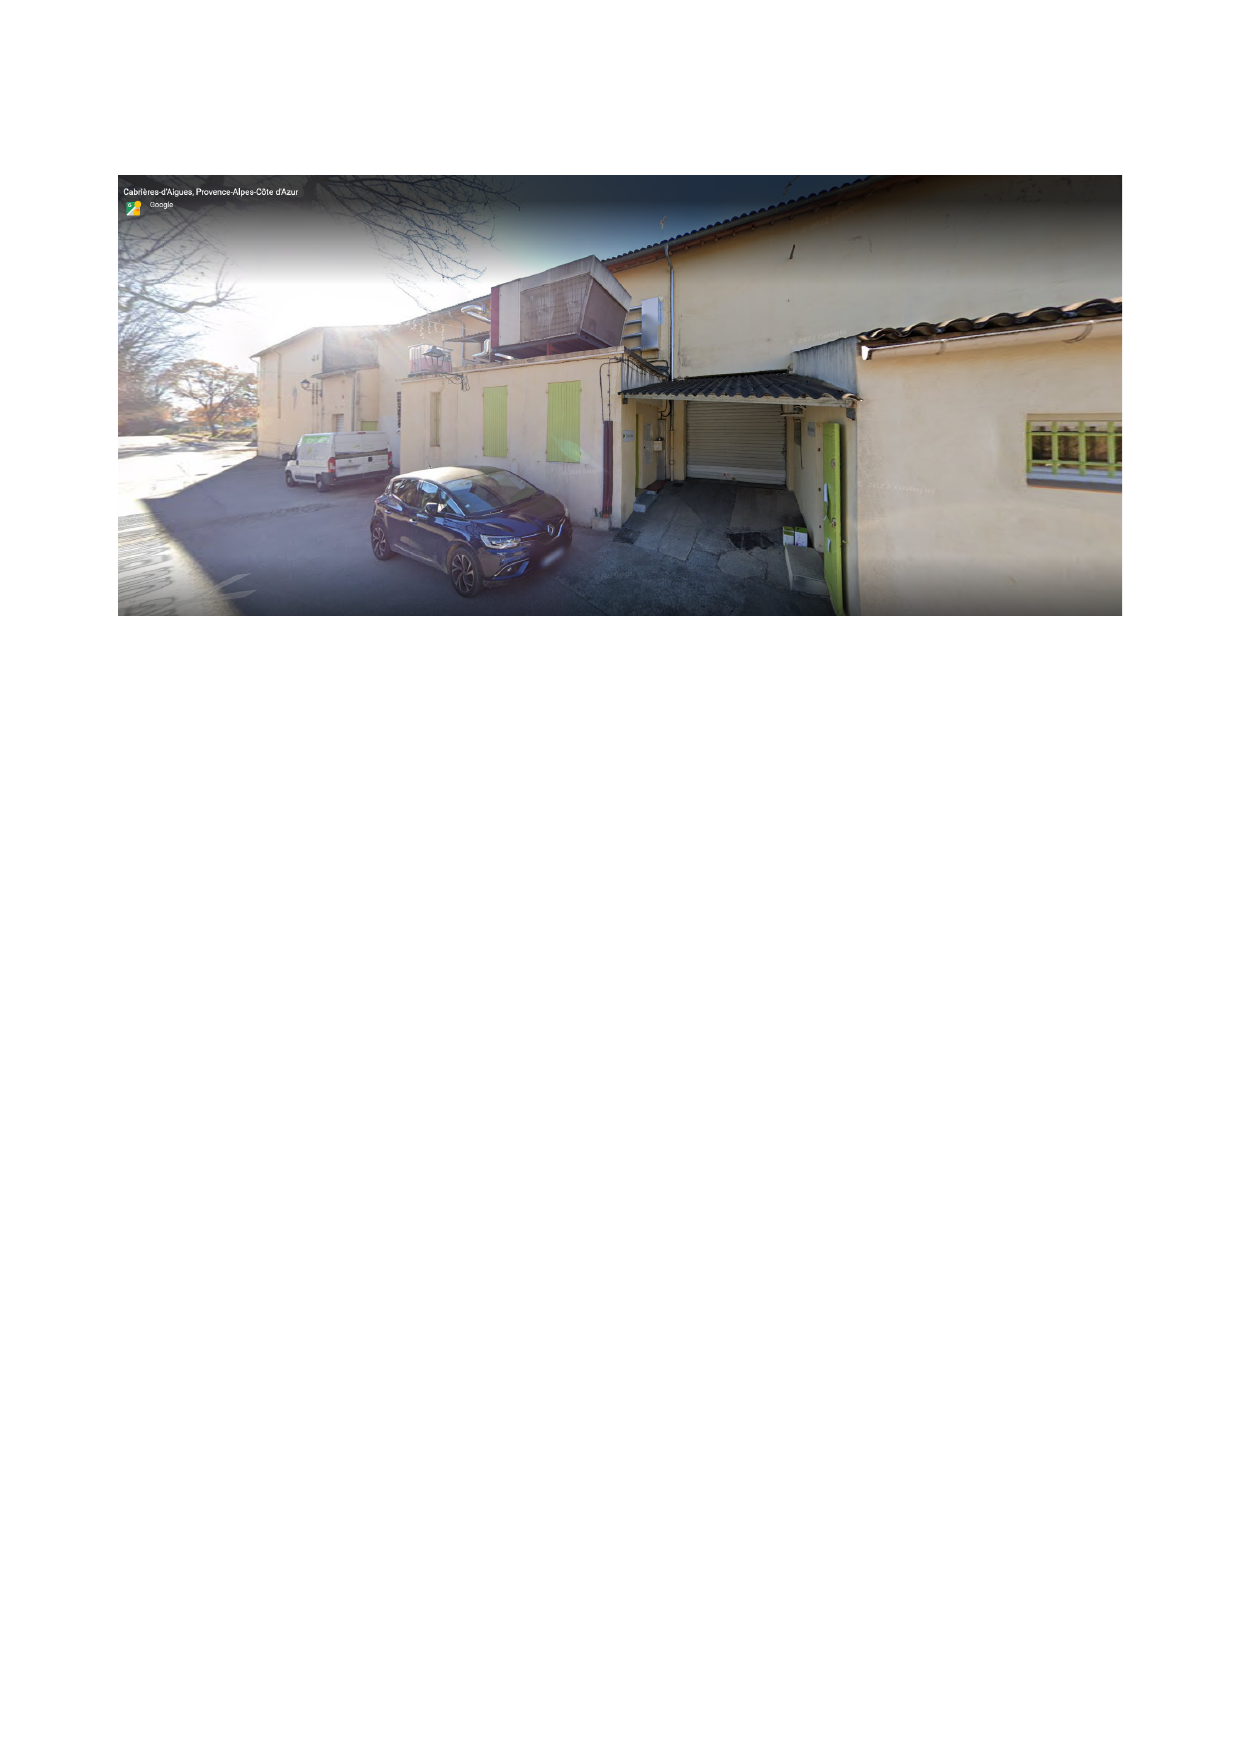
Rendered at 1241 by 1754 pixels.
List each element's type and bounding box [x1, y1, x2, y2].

picture [118, 175, 1123, 616]
